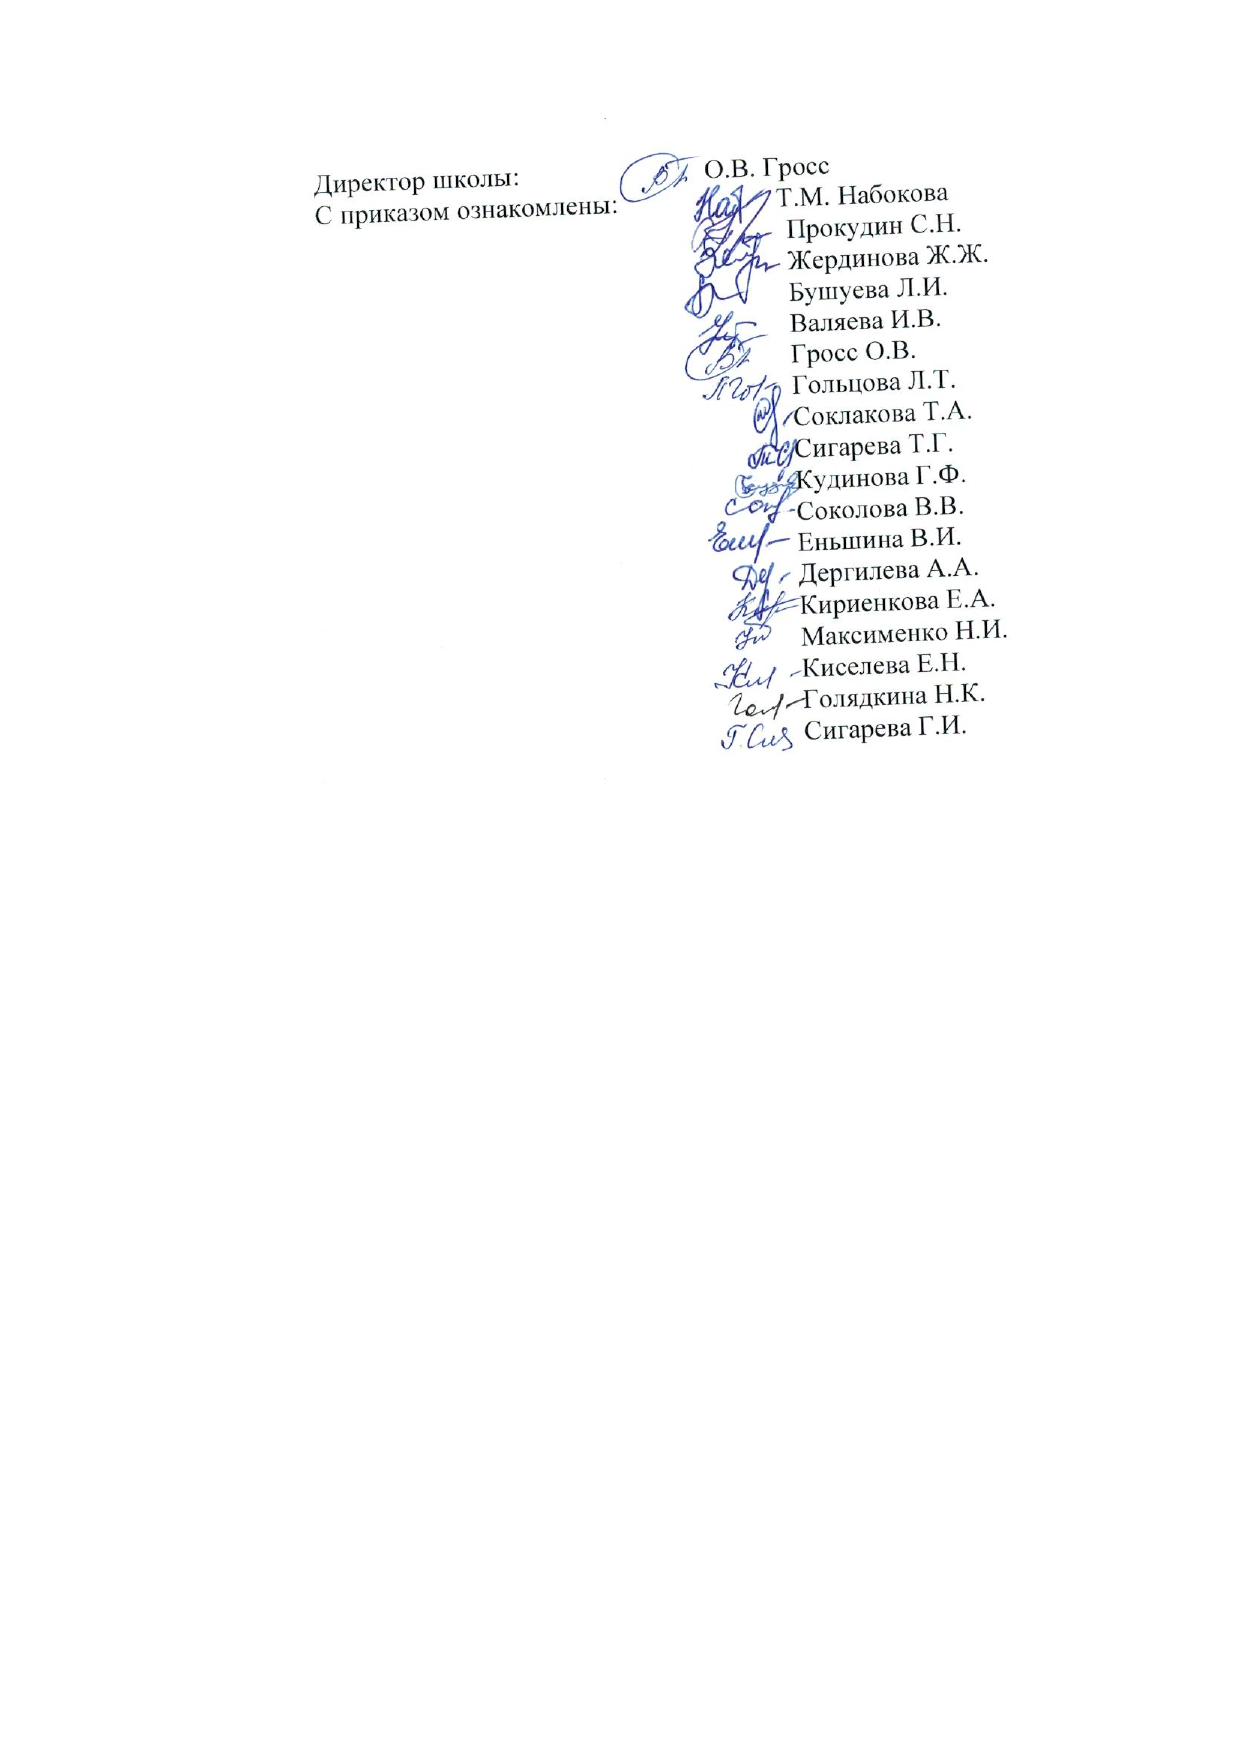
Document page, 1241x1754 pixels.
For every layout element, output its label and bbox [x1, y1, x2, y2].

picture [296, 118, 1033, 788]
